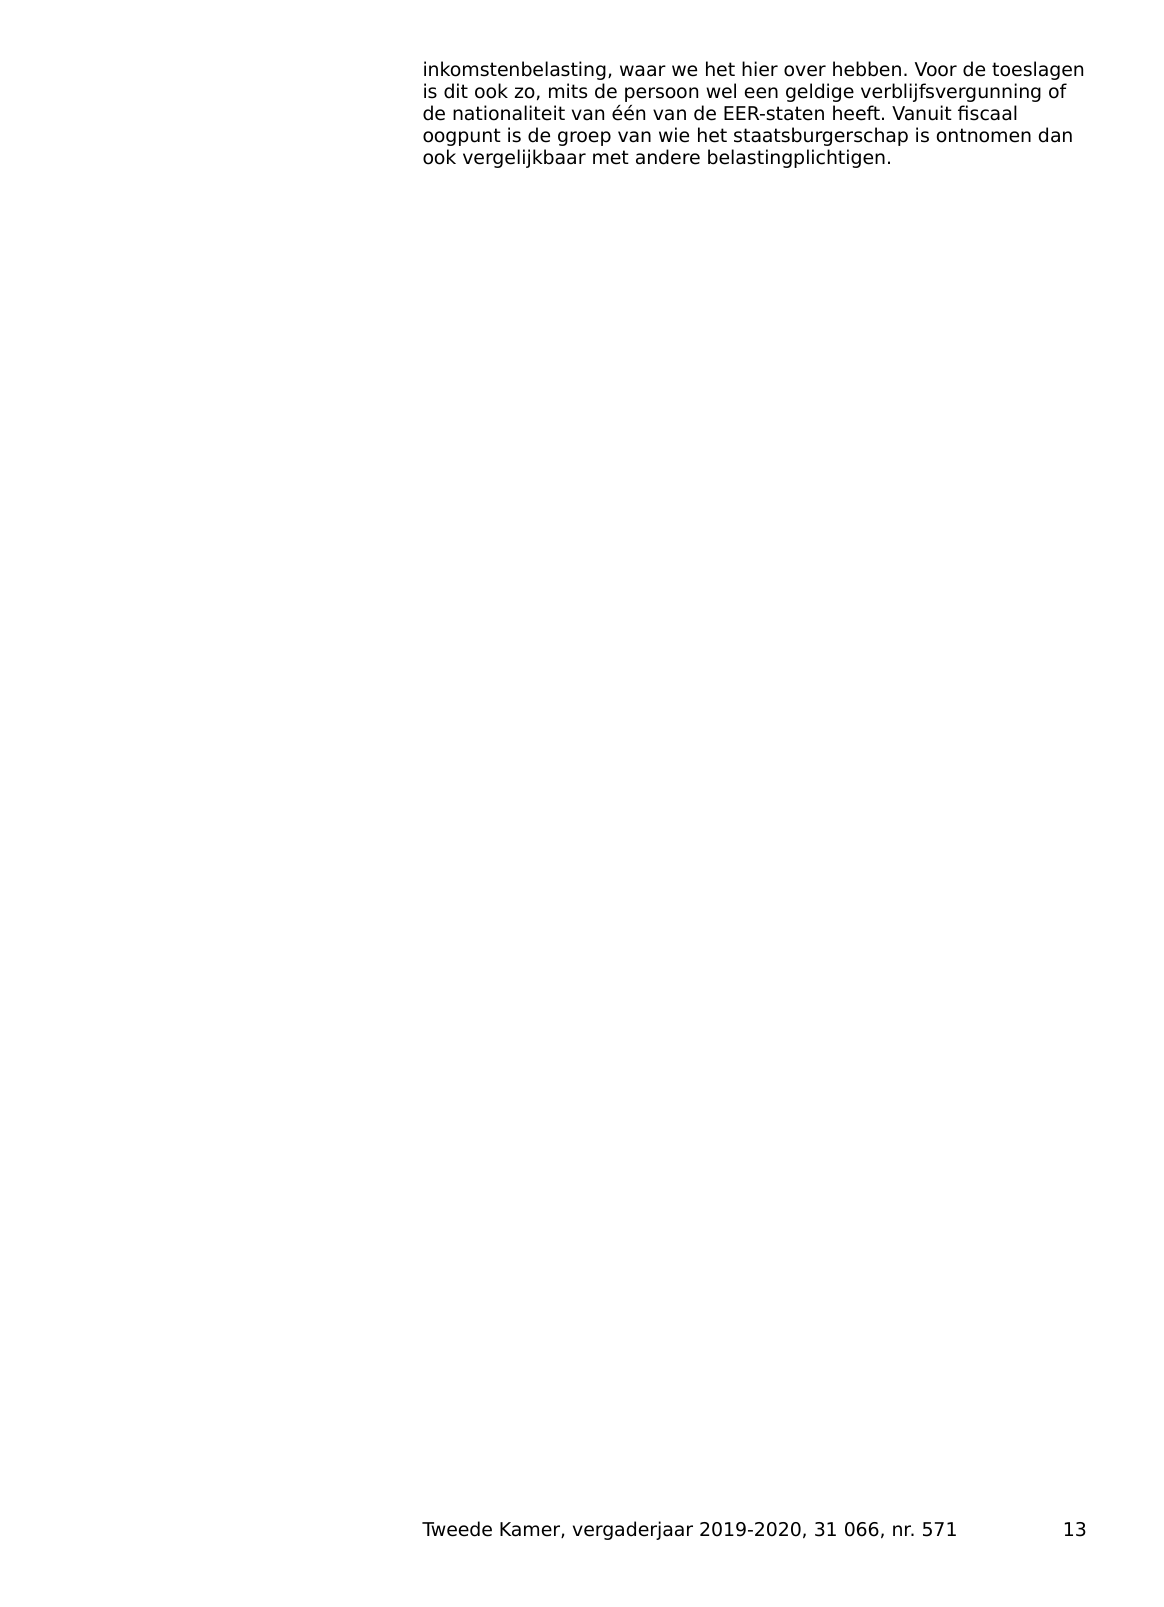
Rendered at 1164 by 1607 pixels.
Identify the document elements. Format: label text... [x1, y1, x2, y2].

text inkomstenbelasting, waar we het hier over hebben. Voor de toeslagen is dit ook zo, mits de persoon wel een geldige verblijfsvergunning of de nationaliteit van één van de EER-staten heeft. Vanuit fiscaal oogpunt is de groep van wie het staatsburgerschap is ontnomen dan ook vergelijkbaar met andere belastingplichtigen. [422, 59, 1087, 169]
